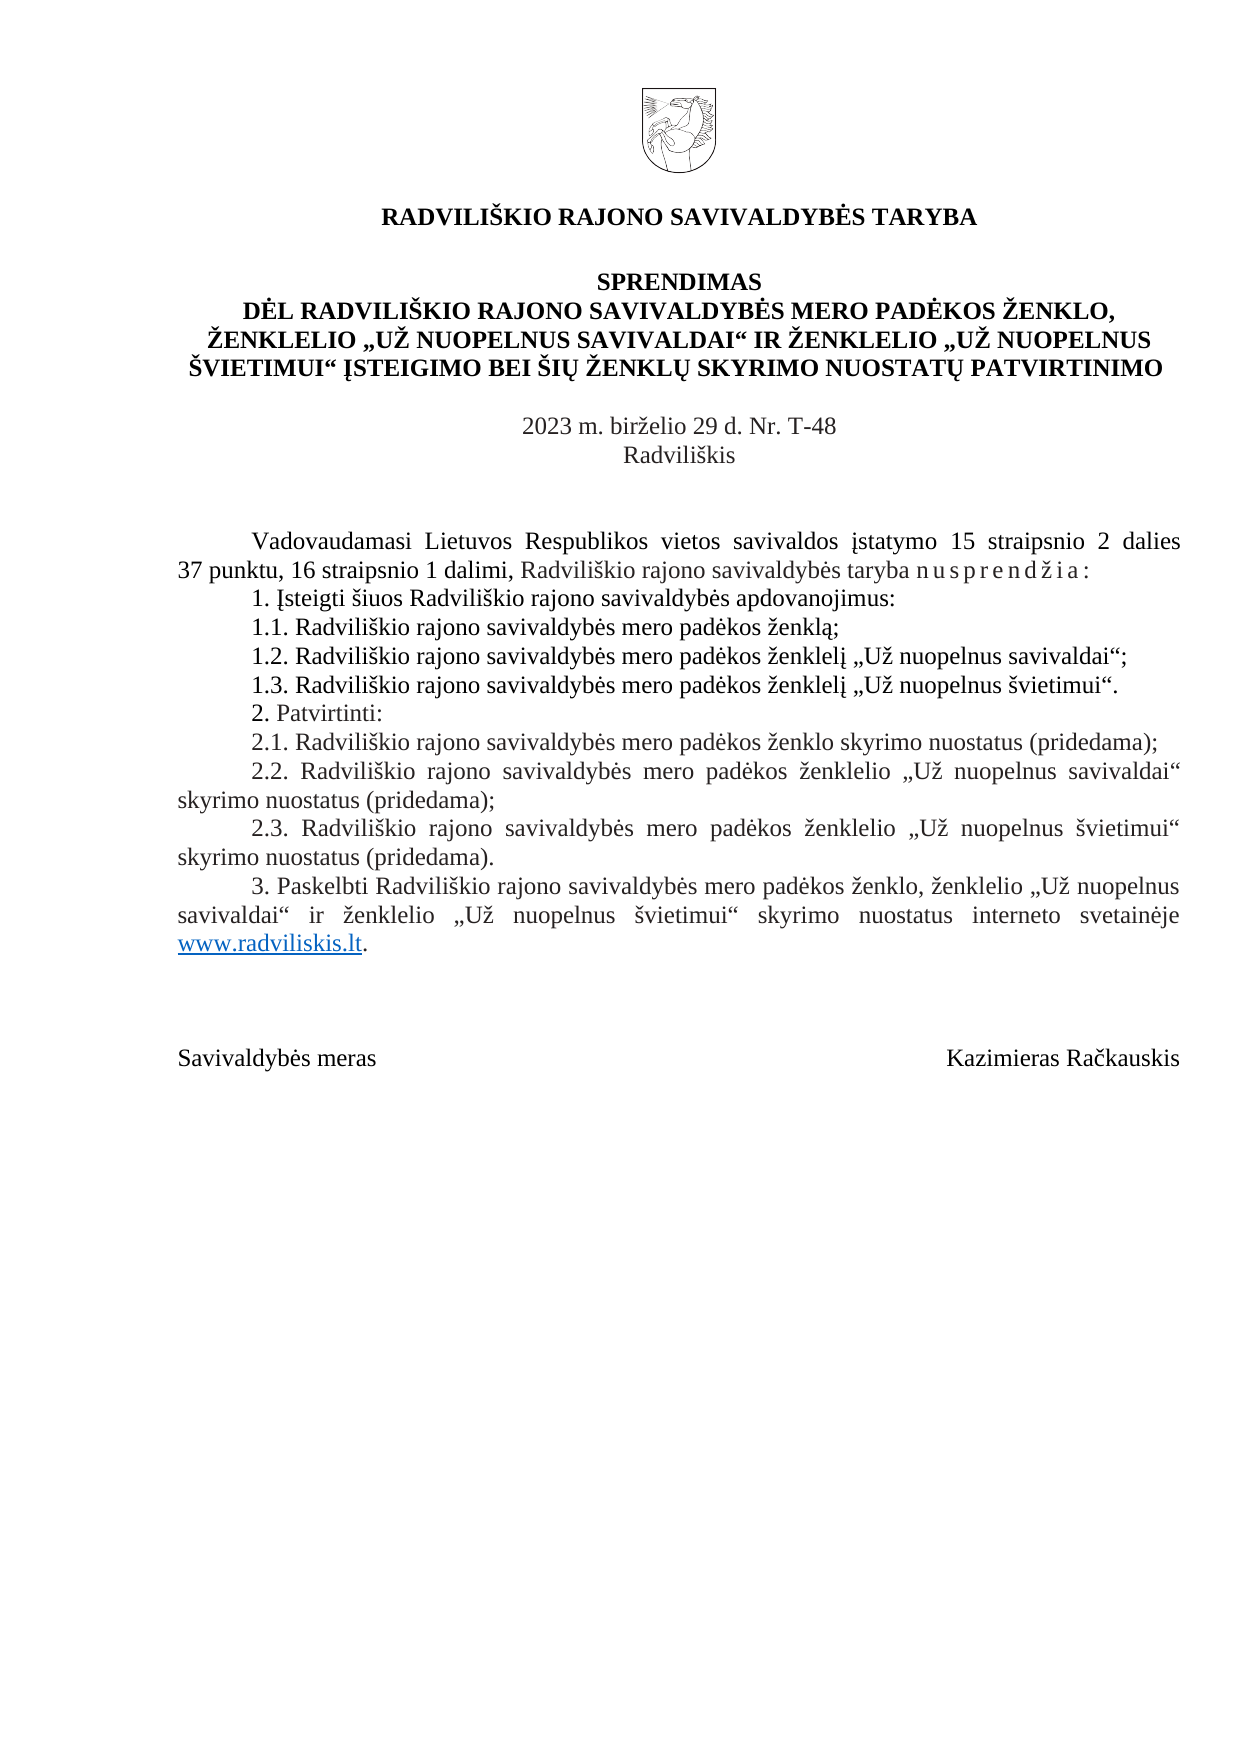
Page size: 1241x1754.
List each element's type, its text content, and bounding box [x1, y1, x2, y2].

text 2.1. Radviliškio rajono savivaldybės mero padėkos ženklo skyrimo nuostatus (pridedama); [177, 727, 1181, 756]
subtitle RADVILIŠKIO RAJONO SAVIVALDYBĖS TARYBA [177, 202, 1181, 231]
text 1.3. Radviliškio rajono savivaldybės mero padėkos ženklelį „Už nuopelnus švietimui“. [177, 670, 1181, 698]
text 1. Įsteigti šiuos Radviliškio rajono savivaldybės apdovanojimus: [177, 583, 1181, 612]
text SPRENDIMAS [177, 267, 1181, 296]
text 1.1. Radviliškio rajono savivaldybės mero padėkos ženklą; [177, 612, 1181, 641]
text Vadovaudamasi Lietuvos Respublikos vietos savivaldos įstatymo 15 straipsnio 2 dalies 37 punktu, 16 straipsnio 1 dalimi, Radviliškio rajono savivaldybės taryba nusprendžia: [177, 526, 1181, 583]
text 2. Patvirtinti: [177, 698, 1181, 727]
text 2.3. Radviliškio rajono savivaldybės mero padėkos ženklelio „Už nuopelnus švietimui“ skyrimo nuostatus (pridedama). [177, 813, 1181, 871]
text Radviliškis [177, 440, 1181, 468]
text 2.2. Radviliškio rajono savivaldybės mero padėkos ženklelio „Už nuopelnus savivaldai“ skyrimo nuostatus (pridedama); [177, 756, 1181, 813]
text DĖL RADVILIŠKIO RAJONO SAVIVALDYBĖS MERO PADĖKOS ŽENKLO, ŽENKLELIO „UŽ NUOPELNUS SAVIVALDAI“ IR ŽENKLELIO „UŽ NUOPELNUS ŠVIETIMUI“ ĮSTEIGIMO BEI ŠIŲ ŽENKLŲ SKYRIMO NUOSTATŲ PATVIRTINIMO [177, 296, 1181, 382]
text 2023 m. birželio 29 d. Nr. T-48 [177, 411, 1181, 440]
text 3. Paskelbti Radviliškio rajono savivaldybės mero padėkos ženklo, ženklelio „Už nuopelnus savivaldai“ ir ženklelio „Už nuopelnus švietimui“ skyrimo nuostatus interneto svetainėje www.radviliskis.lt. [177, 871, 1181, 957]
text 1.2. Radviliškio rajono savivaldybės mero padėkos ženklelį „Už nuopelnus savivaldai“; [177, 641, 1181, 670]
text Savivaldybės meras Kazimieras Račkauskis [177, 1043, 1181, 1072]
